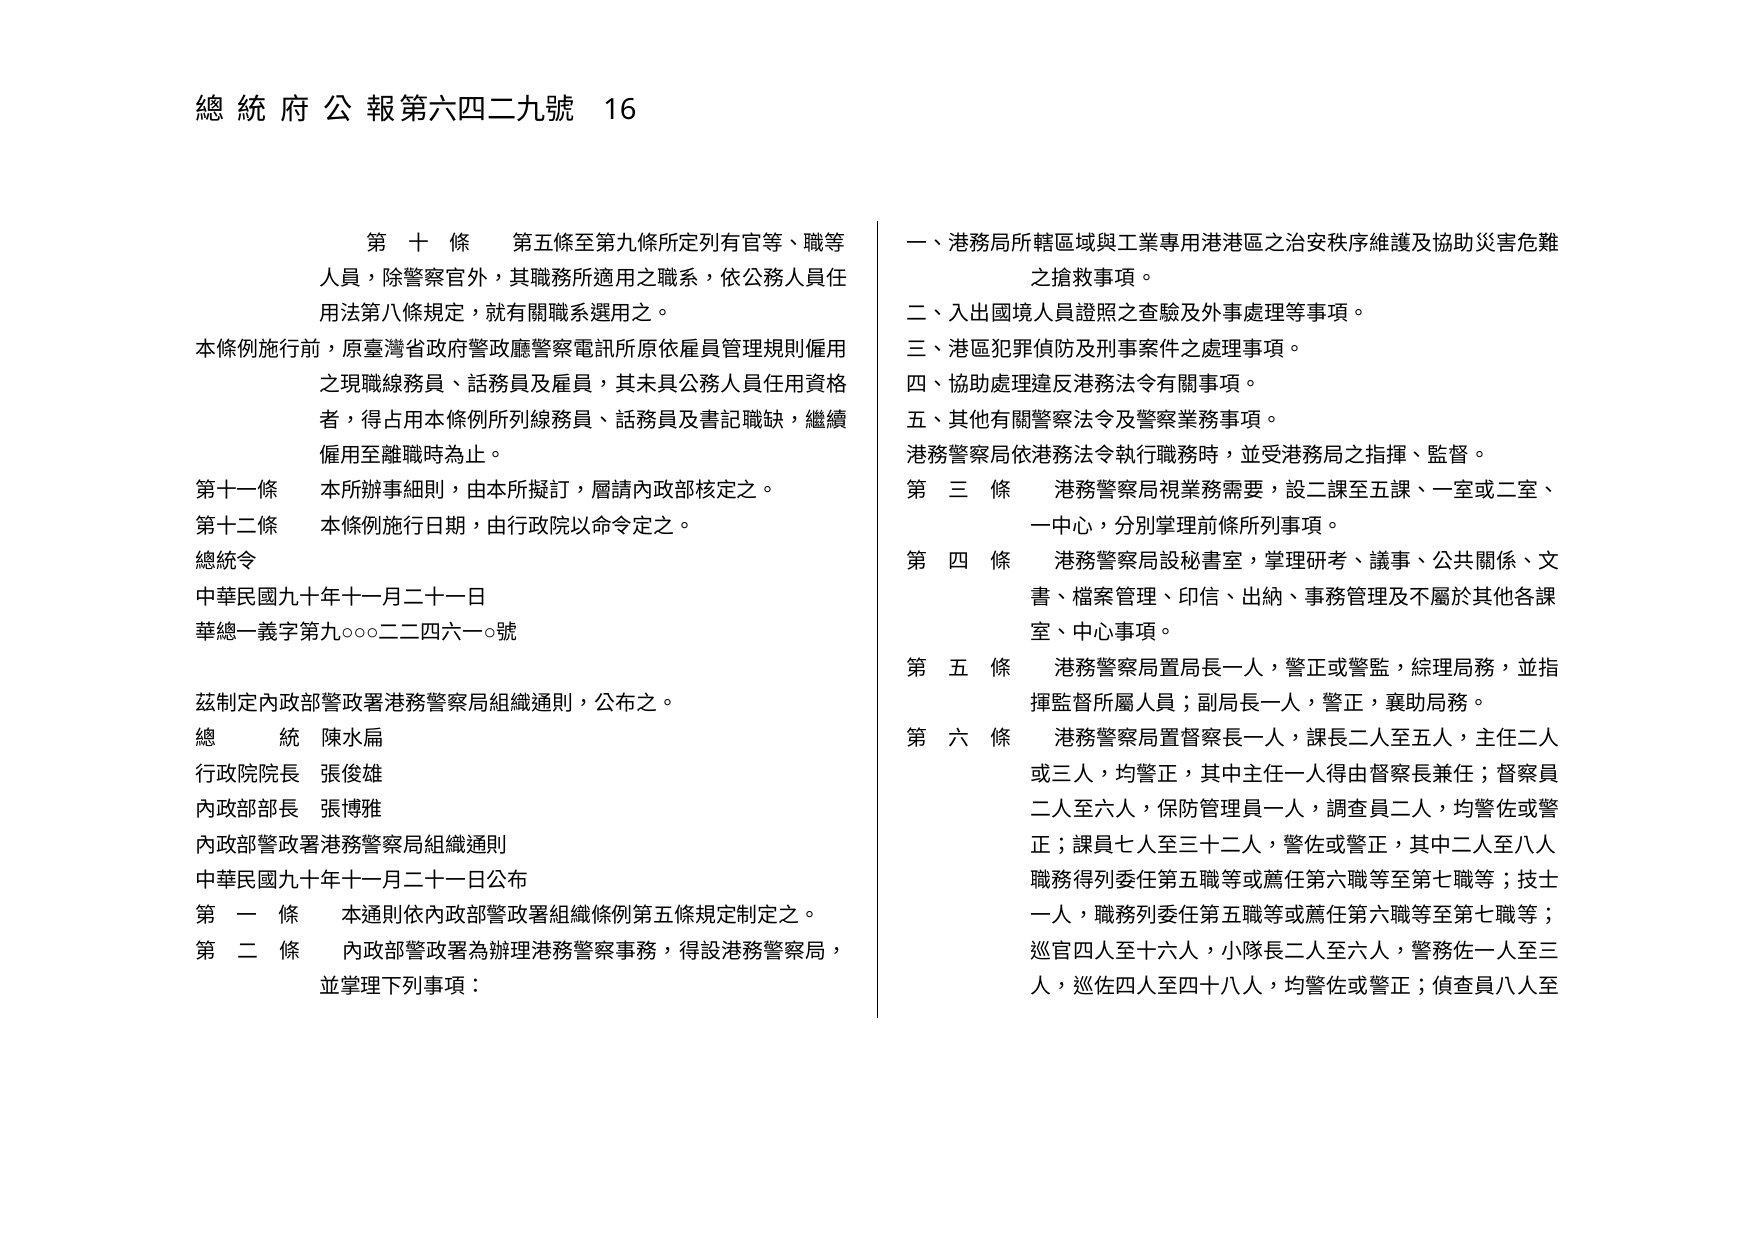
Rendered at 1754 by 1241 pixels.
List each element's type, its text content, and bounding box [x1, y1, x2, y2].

text 本條例施行前，原臺灣省政府警政廳警察電訊所原依雇員管理規則僱用之現職線務員、話務員及雇員，其未具公務人員任用資格者，得占用本條例所列線務員、話務員及書記職缺，繼續僱用至離職時為止。 [195, 328, 847, 469]
text 一、港務局所轄區域與工業專用港港區之治安秩序維護及協助災害危難之搶救事項。 [907, 222, 1559, 292]
text 第 五 條 港務警察局置局長一人，警正或警監，綜理局務，並指揮監督所屬人員；副局長一人，警正，襄助局務。 [907, 647, 1559, 717]
text 第 二 條 內政部警政署為辦理港務警察事務，得設港務警察局，並掌理下列事項： [195, 930, 847, 1001]
text 港務警察局依港務法令執行職務時，並受港務局之指揮、監督。 [907, 434, 1559, 469]
text 總 統 陳水扁 [195, 717, 847, 753]
text 五、其他有關警察法令及警察業務事項。 [907, 399, 1559, 434]
text 第 三 條 港務警察局視業務需要，設二課至五課、一室或二室、一中心，分別掌理前條所列事項。 [907, 469, 1559, 540]
text 總統令 [195, 540, 847, 576]
text 茲制定內政部警政署港務警察局組織通則，公布之。 [195, 682, 847, 717]
text 第十二條 本條例施行日期，由行政院以命令定之。 [195, 505, 847, 540]
text 第 四 條 港務警察局設秘書室，掌理研考、議事、公共關係、文書、檔案管理、印信、出納、事務管理及不屬於其他各課、室、中心事項。 [907, 540, 1559, 647]
text 中華民國九十年十一月二十一日 [195, 576, 847, 611]
text 行政院院長 張俊雄 [195, 753, 847, 788]
text 第 一 條 本通則依內政部警政署組織條例第五條規定制定之。 [195, 894, 847, 930]
text 華總一義字第九○○○二二四六一○號 [195, 611, 847, 647]
text 內政部警政署港務警察局組織通則 [195, 824, 847, 859]
text 二、入出國境人員證照之查驗及外事處理等事項。 [907, 292, 1559, 328]
text 第 六 條 港務警察局置督察長一人，課長二人至五人，主任二人或三人，均警正，其中主任一人得由督察長兼任；督察員二人至六人，保防管理員一人，調查員二人，均警佐或警正；課員七人至三十二人，警佐或警正，其中二人至八人，職務得列委任第五職等或薦任第六職等至第七職等；技士一人，職務列委任第五職等或薦任第六職等至第七職等；巡官四人至十六人，小隊長二人至六人，警務佐一人至三人，巡佐四人至四十八人，均警佐或警正；偵查員八人至二十二人，警佐，其中一人至四人，得列警佐或警正；警員二十八人至二百九十人，警佐；技佐一人或二人，查驗員二人至十二人，職務列委任第四職等至第五職等，其中技佐一人，查驗員六人，職務得列薦任第六職等；辦事員一人至四人，職務列委任第三職等至第五職等；書記三人至十三人，職務列委任第一職等至第三職等。 [907, 717, 1559, 1001]
text 第十一條 本所辦事細則，由本所擬訂，層請內政部核定之。 [195, 469, 847, 505]
text 四、協助處理違反港務法令有關事項。 [907, 363, 1559, 399]
text 三、港區犯罪偵防及刑事案件之處理事項。 [907, 328, 1559, 363]
text 內政部部長 張博雅 [195, 788, 847, 824]
text 中華民國九十年十一月二十一日公布 [195, 859, 847, 894]
text 第 十 條 第五條至第九條所定列有官等、職等人員，除警察官外，其職務所適用之職系，依公務人員任用法第八條規定，就有關職系選用之。 [319, 222, 847, 328]
